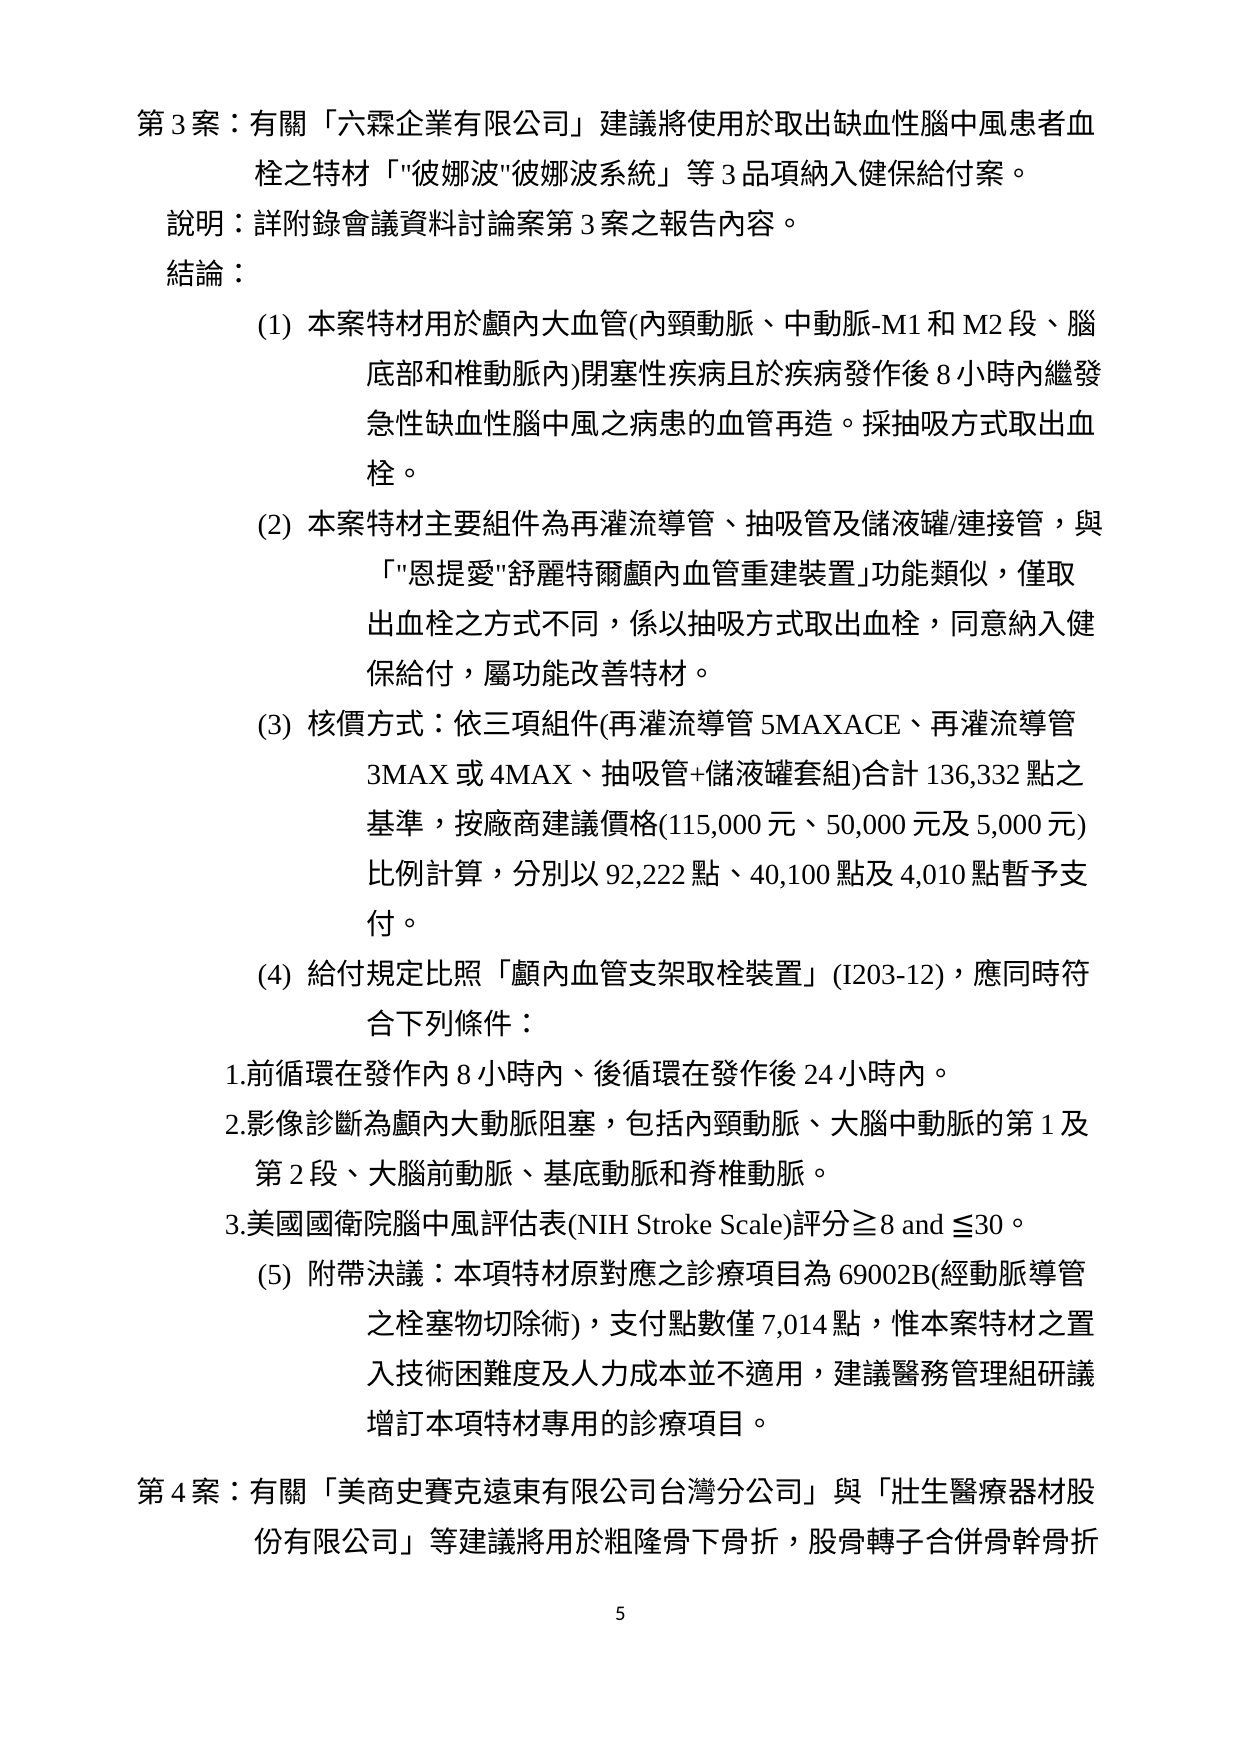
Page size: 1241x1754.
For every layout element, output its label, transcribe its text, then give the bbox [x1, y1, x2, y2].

text 第4案：有關「美商史賽克遠東有限公司台灣分公司」與「壯生醫療器材股份有限公司」等建議將用於粗隆骨下骨折，股骨轉子合併骨幹骨折 [136, 1463, 1104, 1563]
list 本案特材用於顱內大血管(內頸動脈、中動脈-M1和M2段、腦底部和椎動脈內)閉塞性疾病且於疾病發作後8小時內繼發急性缺血性腦中風之病患的血管再造。採抽吸方式取出血栓。 [257, 294, 1104, 494]
list 本案特材主要組件為再灌流導管、抽吸管及儲液罐/連接管，與「"恩提愛"舒麗特爾顱內血管重建裝置｣功能類似，僅取出血栓之方式不同，係以抽吸方式取出血栓，同意納入健保給付，屬功能改善特材。 [257, 494, 1104, 694]
list 附帶決議：本項特材原對應之診療項目為69002B(經動脈導管之栓塞物切除術)，支付點數僅7,014點，惟本案特材之置入技術困難度及人力成本並不適用，建議醫務管理組研議增訂本項特材專用的診療項目。 [257, 1244, 1104, 1444]
text 3.美國國衛院腦中風評估表(NIH Stroke Scale)評分≧8 and ≦30。 [224, 1194, 1104, 1244]
text 1.前循環在發作內8小時內、後循環在發作後24小時內。 [224, 1044, 1104, 1094]
text 結論： [166, 244, 1104, 294]
text 說明：詳附錄會議資料討論案第3案之報告內容。 [166, 194, 1104, 244]
list 核價方式：依三項組件(再灌流導管5MAXACE、再灌流導管3MAX或4MAX、抽吸管+儲液罐套組)合計136,332點之基準，按廠商建議價格(115,000元、50,000元及5,000元)比例計算，分別以92,222點、40,100點及4,010點暫予支付。 [257, 694, 1104, 944]
text 第3案：有關「六霖企業有限公司」建議將使用於取出缺血性腦中風患者血栓之特材「"彼娜波"彼娜波系統」等3品項納入健保給付案。 [136, 94, 1104, 194]
text 2.影像診斷為顱內大動脈阻塞，包括內頸動脈、大腦中動脈的第1及第2段、大腦前動脈、基底動脈和脊椎動脈。 [224, 1094, 1104, 1194]
list 給付規定比照「顱內血管支架取栓裝置」(I203-12)，應同時符合下列條件： [257, 944, 1104, 1044]
